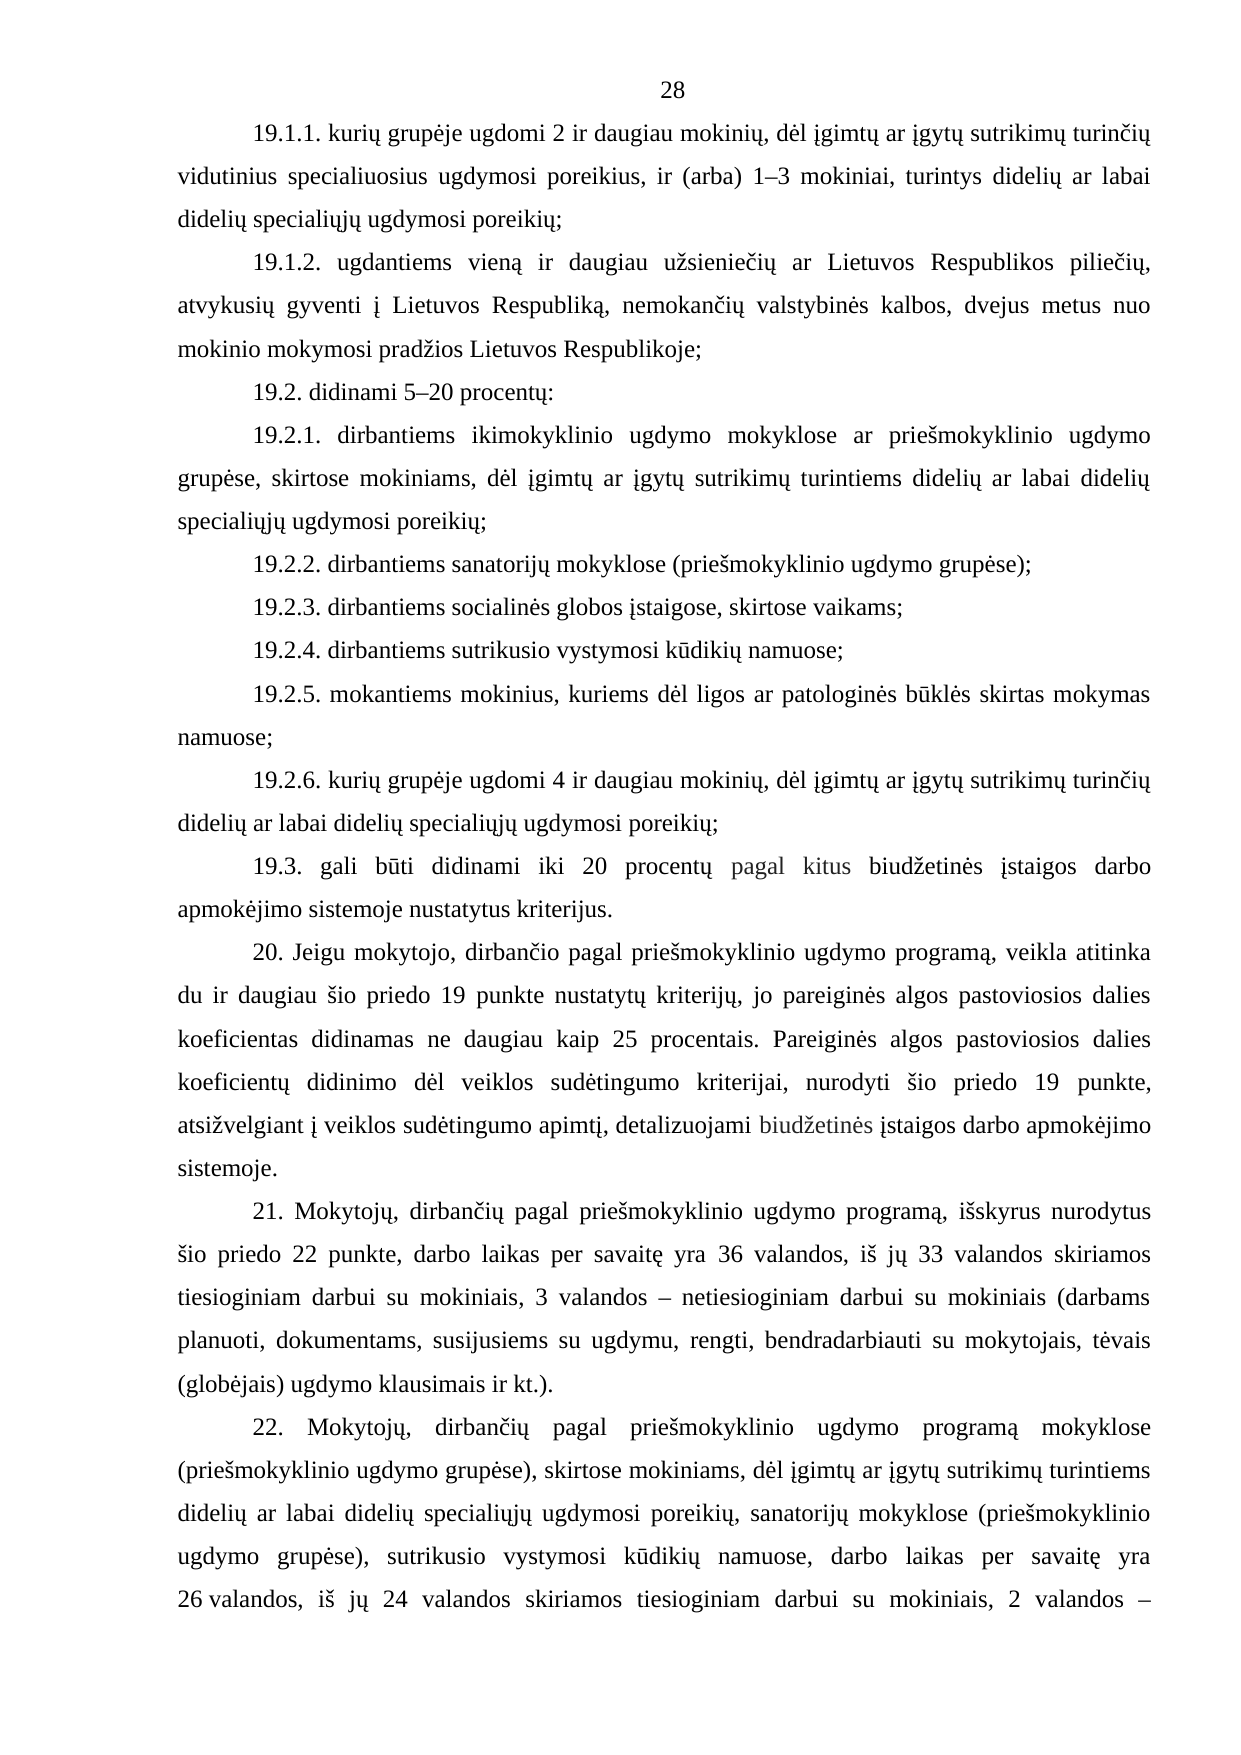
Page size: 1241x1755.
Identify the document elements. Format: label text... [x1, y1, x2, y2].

text 22. Mokytojų, dirbančių pagal priešmokyklinio ugdymo programą mokyklose (priešmokyklinio ugdymo grupėse), skirtose mokiniams, dėl įgimtų ar įgytų sutrikimų turintiems didelių ar labai didelių specialiųjų ugdymosi poreikių, sanatorijų mokyklose (priešmokyklinio ugdymo grupėse), sutrikusio vystymosi kūdikių namuose, darbo laikas per savaitę yra 26 valandos, iš jų 24 valandos skiriamos tiesioginiam darbui su mokiniais, 2 valandos – [177, 1412, 1152, 1613]
text 21. Mokytojų, dirbančių pagal priešmokyklinio ugdymo programą, išskyrus nurodytus šio priedo 22 punkte, darbo laikas per savaitę yra 36 valandos, iš jų 33 valandos skiriamos tiesioginiam darbui su mokiniais, 3 valandos – netiesioginiam darbui su mokiniais (darbams planuoti, dokumentams, susijusiems su ugdymu, rengti, bendradarbiauti su mokytojais, tėvais (globėjais) ugdymo klausimais ir kt.). [177, 1196, 1152, 1397]
text 19.3. gali būti didinami iki 20 procentų pagal kitus biudžetinės įstaigos darbo apmokėjimo sistemoje nustatytus kriterijus. [177, 851, 1152, 923]
text 19.1.2. ugdantiems vieną ir daugiau užsieniečių ar Lietuvos Respublikos piliečių, atvykusių gyventi į Lietuvos Respubliką, nemokančių valstybinės kalbos, dvejus metus nuo mokinio mokymosi pradžios Lietuvos Respublikoje; [177, 247, 1152, 362]
text 19.2.1. dirbantiems ikimokyklinio ugdymo mokyklose ar priešmokyklinio ugdymo grupėse, skirtose mokiniams, dėl įgimtų ar įgytų sutrikimų turintiems didelių ar labai didelių specialiųjų ugdymosi poreikių; [177, 420, 1152, 535]
text 20. Jeigu mokytojo, dirbančio pagal priešmokyklinio ugdymo programą, veikla atitinka du ir daugiau šio priedo 19 punkte nustatytų kriterijų, jo pareiginės algos pastoviosios dalies koeficientas didinamas ne daugiau kaip 25 procentais. Pareiginės algos pastoviosios dalies koeficientų didinimo dėl veiklos sudėtingumo kriterijai, nurodyti šio priedo 19 punkte, atsižvelgiant į veiklos sudėtingumo apimtį, detalizuojami biudžetinės įstaigos darbo apmokėjimo sistemoje. [177, 937, 1152, 1182]
text 19.2.6. kurių grupėje ugdomi 4 ir daugiau mokinių, dėl įgimtų ar įgytų sutrikimų turinčių didelių ar labai didelių specialiųjų ugdymosi poreikių; [177, 765, 1152, 837]
text 19.2.3. dirbantiems socialinės globos įstaigose, skirtose vaikams; [177, 592, 1152, 621]
text 19.2.4. dirbantiems sutrikusio vystymosi kūdikių namuose; [177, 636, 1152, 664]
text 19.2. didinami 5–20 procentų: [177, 377, 1152, 406]
text 19.1.1. kurių grupėje ugdomi 2 ir daugiau mokinių, dėl įgimtų ar įgytų sutrikimų turinčių vidutinius specialiuosius ugdymosi poreikius, ir (arba) 1–3 mokiniai, turintys didelių ar labai didelių specialiųjų ugdymosi poreikių; [177, 118, 1152, 233]
text 19.2.2. dirbantiems sanatorijų mokyklose (priešmokyklinio ugdymo grupėse); [177, 549, 1152, 578]
text 19.2.5. mokantiems mokinius, kuriems dėl ligos ar patologinės būklės skirtas mokymas namuose; [177, 679, 1152, 751]
